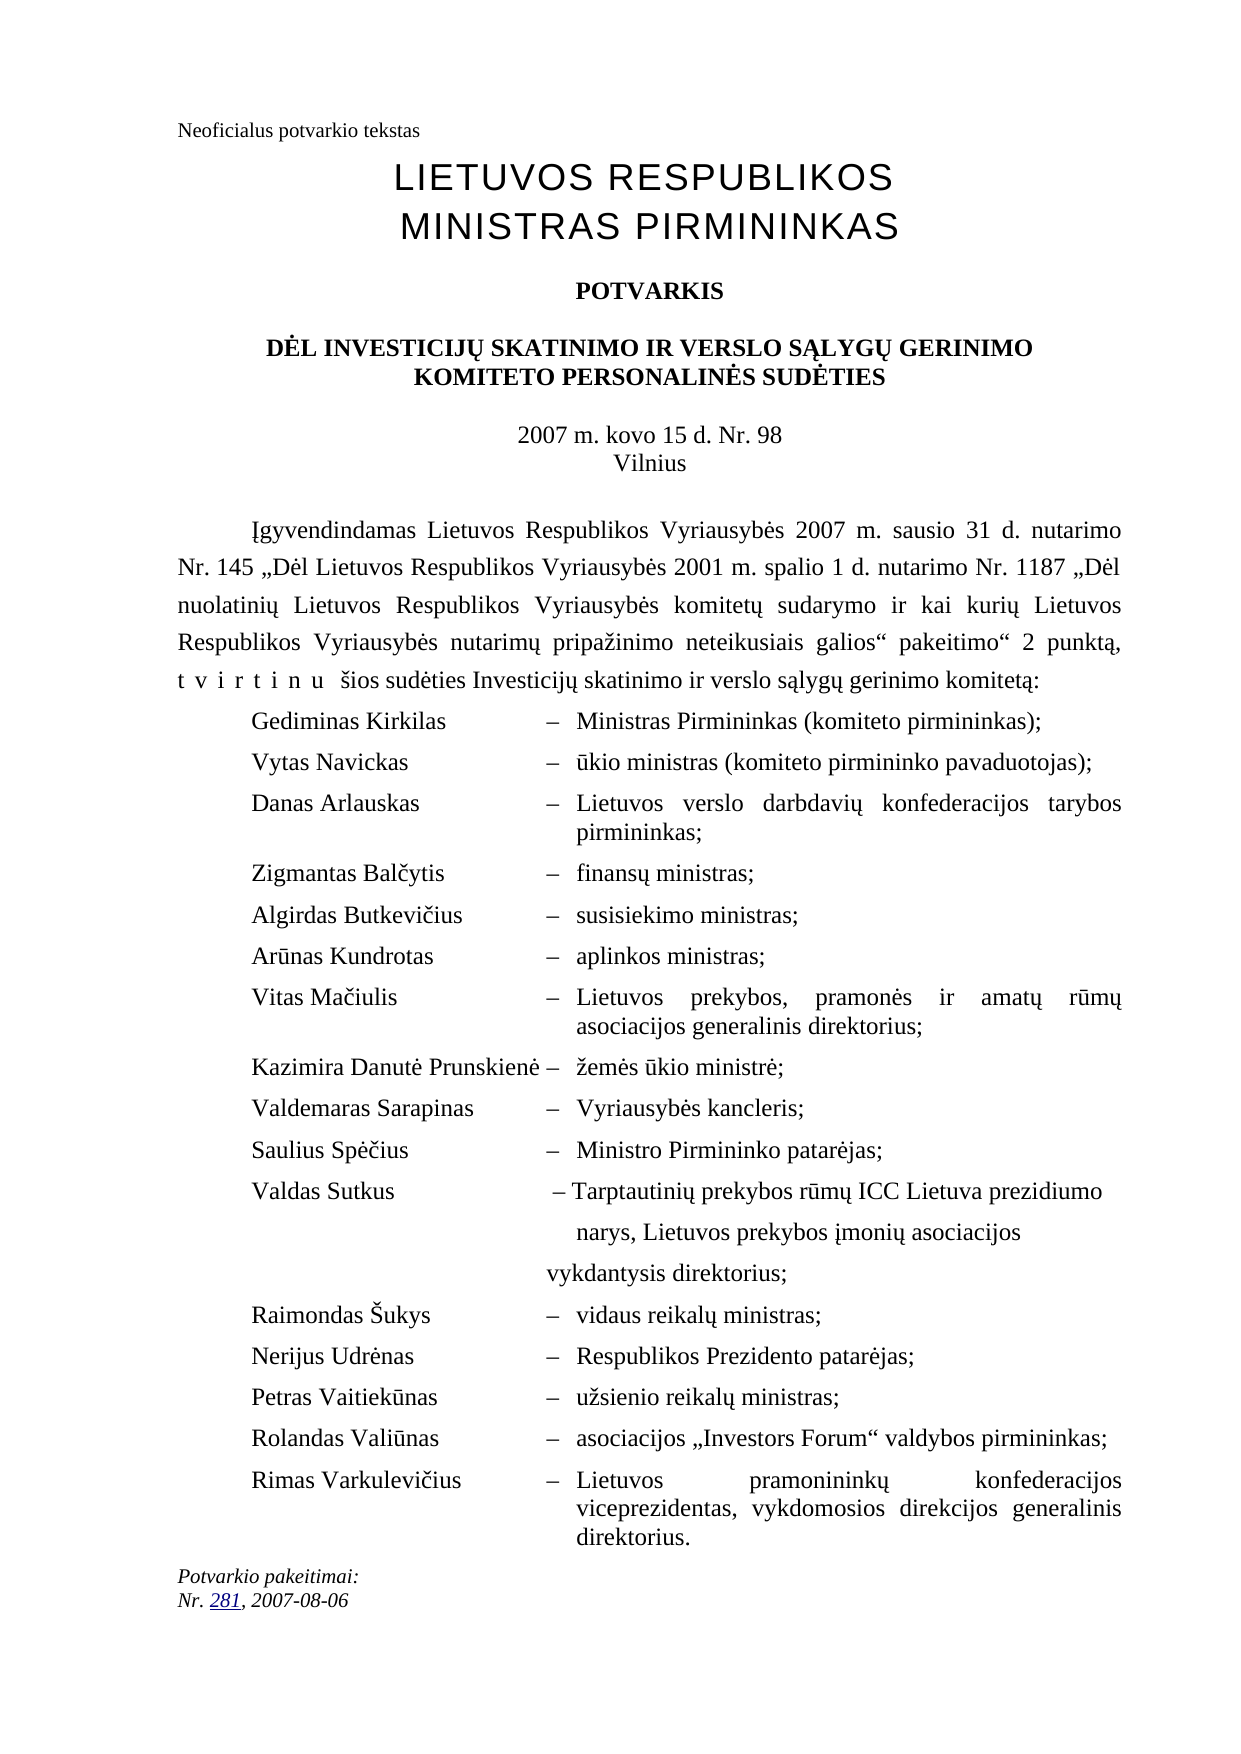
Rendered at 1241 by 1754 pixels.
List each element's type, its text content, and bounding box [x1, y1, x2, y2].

text Arūnas Kundrotas – aplinkos ministras; [177, 941, 1122, 970]
text Danas Arlauskas – Lietuvos verslo darbdavių konfederacijos tarybos pirmininkas; [251, 788, 1122, 846]
subtitle POTVARKIS [177, 276, 1122, 305]
text vykdantysis direktorius; [177, 1258, 1122, 1287]
text 2007 m. kovo 15 d. Nr. 98 [177, 420, 1122, 448]
text narys, Lietuvos prekybos įmonių asociacijos [177, 1217, 1122, 1246]
text Algirdas Butkevičius – susisiekimo ministras; [177, 900, 1122, 928]
subtitle LIETUVOS RESPUBLIKOS [177, 155, 1122, 198]
text Įgyvendindamas Lietuvos Respublikos Vyriausybės 2007 m. sausio 31 d. nutarimo Nr. 145 „Dėl Lietuvos Respublikos Vyriausybės 2001 m. spalio 1 d. nutarimo Nr. 1187 „Dėl nuolatinių Lietuvos Respublikos Vyriausybės komitetų sudarymo ir kai kurių Lietuvos Respublikos Vyriausybės nutarimų pripažinimo neteikusiais galios“ pakeitimo“ 2 punktą, tvirtinu šios sudėties Investicijų skatinimo ir verslo sąlygų gerinimo komitetą: [177, 506, 1122, 693]
text Valdas Sutkus – Tarptautinių prekybos rūmų ICC Lietuva prezidiumo [177, 1176, 1122, 1205]
text Vitas Mačiulis – Lietuvos prekybos, pramonės ir amatų rūmų asociacijos generalinis direktorius; [251, 982, 1122, 1040]
text Petras Vaitiekūnas – užsienio reikalų ministras; [177, 1382, 1122, 1411]
text Vilnius [177, 448, 1122, 477]
subtitle MINISTRAS PIRMININKAS [177, 204, 1122, 247]
text Valdemaras Sarapinas – Vyriausybės kancleris; [177, 1093, 1122, 1122]
text Nr. 281, 2007-08-06 [177, 1588, 1122, 1612]
text Kazimira Danutė Prunskienė – žemės ūkio ministrė; [177, 1052, 1122, 1081]
text Saulius Spėčius – Ministro Pirmininko patarėjas; [177, 1135, 1122, 1163]
text Rolandas Valiūnas – asociacijos „Investors Forum“ valdybos pirmininkas; [177, 1423, 1122, 1452]
text Raimondas Šukys – vidaus reikalų ministras; [177, 1300, 1122, 1328]
text Zigmantas Balčytis – finansų ministras; [177, 858, 1122, 887]
subtitle Neoficialus potvarkio tekstas [177, 118, 1122, 142]
text Vytas Navickas – ūkio ministras (komiteto pirmininko pavaduotojas); [177, 747, 1122, 776]
subtitle DĖL INVESTICIJŲ SKATINIMO IR VERSLO SĄLYGŲ GERINIMO KOMITETO PERSONALINĖS SUDĖTIES [207, 333, 1093, 391]
text Potvarkio pakeitimai: [177, 1551, 1122, 1588]
text Gediminas Kirkilas – Ministras Pirmininkas (komiteto pirmininkas); [177, 706, 1122, 735]
text Nerijus Udrėnas – Respublikos Prezidento patarėjas; [177, 1341, 1122, 1370]
text Rimas Varkulevičius – Lietuvos pramonininkų konfederacijos viceprezidentas, vykdomosios direkcijos generalinis direktorius. [251, 1465, 1122, 1551]
